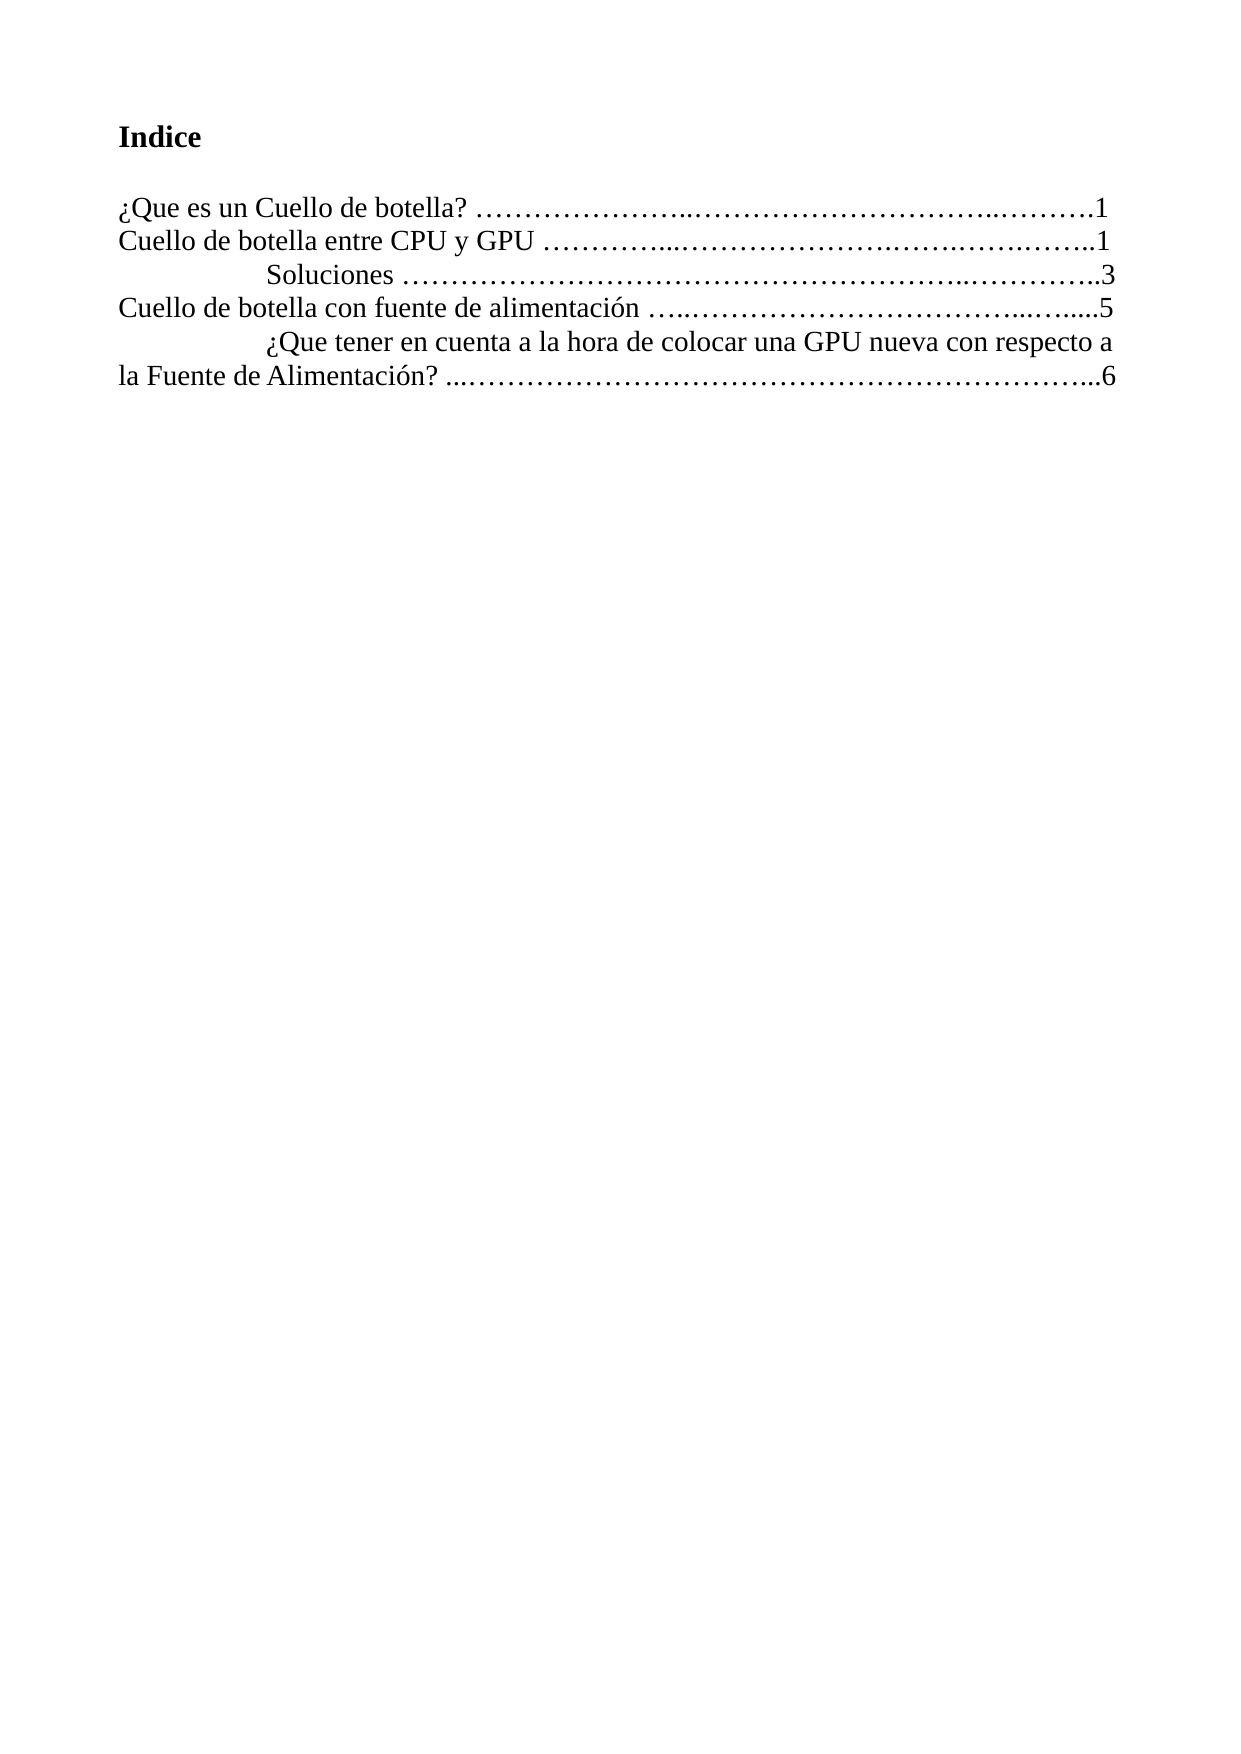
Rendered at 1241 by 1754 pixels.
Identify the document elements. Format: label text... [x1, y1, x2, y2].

text Soluciones …………………………………………………..…………..3 [118, 257, 1122, 291]
text ¿Que es un Cuello de botella? …………………..…………………………..……….1 Cuello de botella entre CPU y GPU …………...………………….…….…….……..1 [118, 190, 1122, 257]
text Indice [118, 118, 1122, 154]
text Cuello de botella con fuente de alimentación …..……………………………...….....5 ¿Que tener en cuenta a la hora de colocar una GPU nueva con respecto a la Fuente de Alimentación? ...………………………………………………………...6 [118, 291, 1122, 391]
